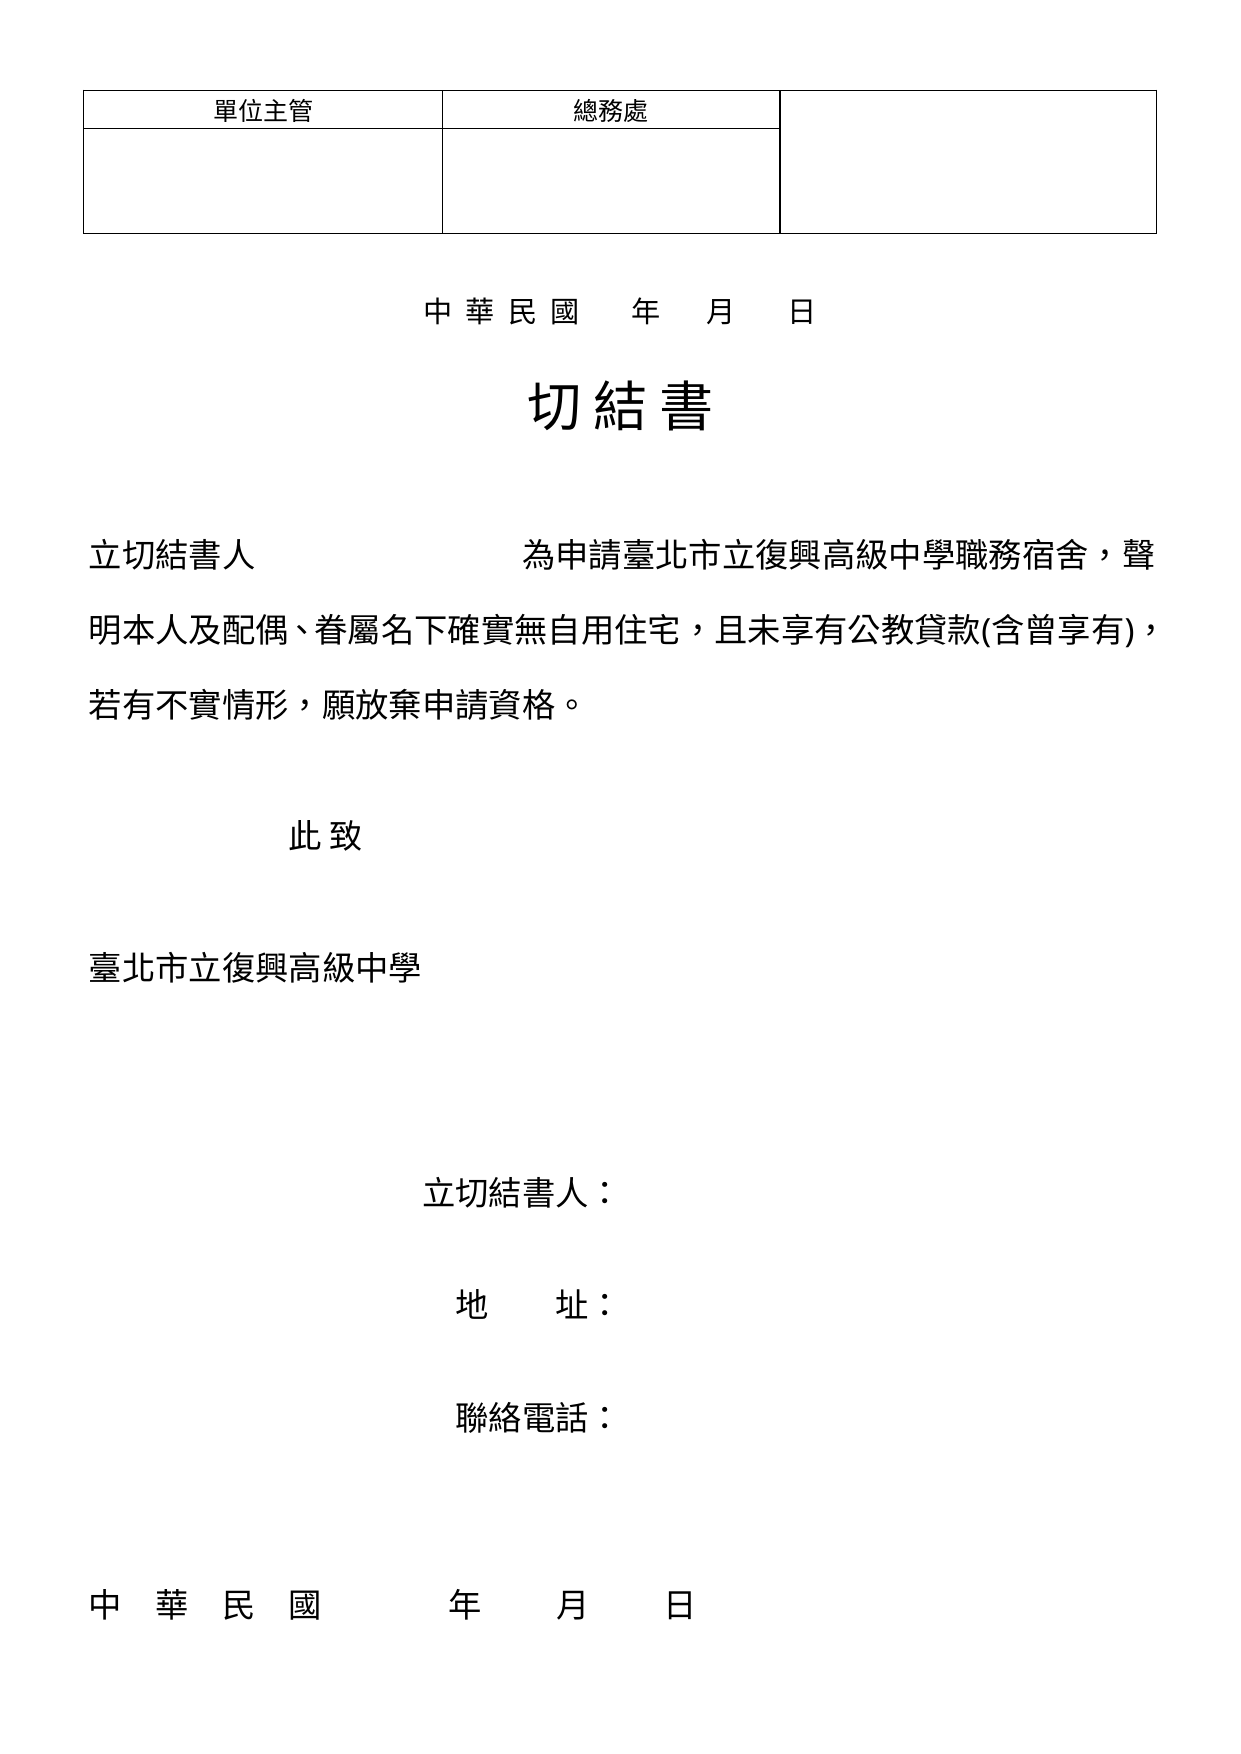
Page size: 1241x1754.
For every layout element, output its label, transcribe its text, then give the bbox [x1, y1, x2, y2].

text 立切結書人： [89, 1153, 1168, 1228]
text 聯絡電話： [89, 1378, 1168, 1453]
text 中 華 民 國 年 月 日 [89, 1566, 1168, 1641]
table_cell [781, 91, 1156, 233]
table_cell [443, 129, 779, 233]
table_cell 總務處 [443, 91, 779, 128]
text 中 華 民 國 年 月 日 [89, 272, 1152, 347]
text 立切結書人 為申請臺北市立復興高級中學職務宿舍，聲明本人及配偶、眷屬名下確實無自用住宅，且未享有公教貸款(含曾享有)，若有不實情形，願放棄申請資格。 [89, 516, 1168, 741]
text 切 結 書 [89, 347, 1152, 459]
text 臺北市立復興高級中學 [89, 928, 1168, 1003]
text 此 致 [89, 797, 1168, 872]
table_cell 單位主管 [84, 91, 442, 128]
table_cell [84, 129, 442, 233]
text 地 址： [89, 1266, 1168, 1341]
